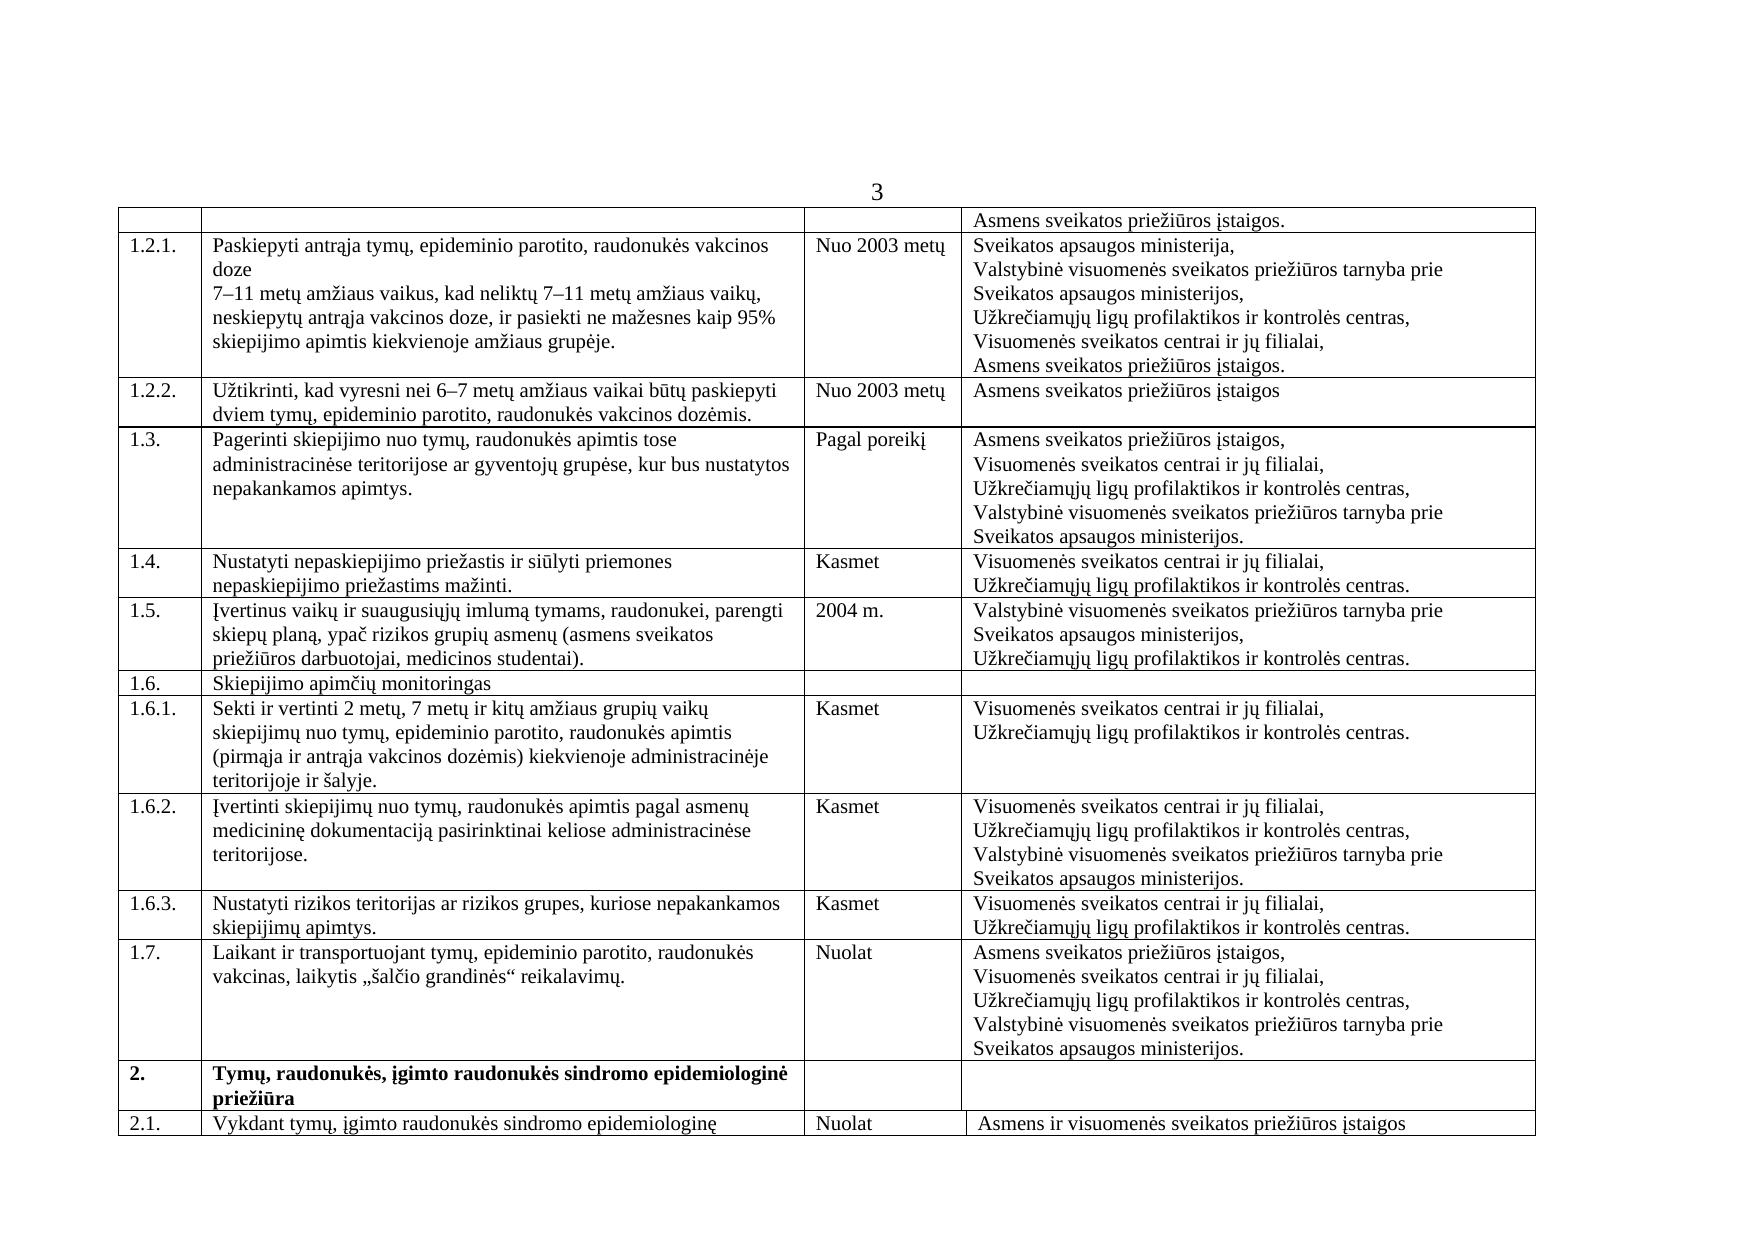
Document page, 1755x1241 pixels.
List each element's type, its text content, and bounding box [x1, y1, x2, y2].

table_cell 1.7. [119, 940, 201, 1060]
table_cell Skiepijimo apimčių monitoringas [202, 671, 804, 695]
table_cell Nustatyti rizikos teritorijas ar rizikos grupes, kuriose nepakankamos skiepijimų apimtys. [202, 891, 804, 939]
table_cell [202, 208, 804, 232]
table_cell Nuolat [805, 940, 961, 1060]
table_cell Valstybinė visuomenės sveikatos priežiūros tarnyba prie Sveikatos apsaugos ministerijos, Užkrečiamųjų ligų profilaktikos ir kontrolės centras. [962, 598, 1535, 670]
table_cell Visuomenės sveikatos centrai ir jų filialai, Užkrečiamųjų ligų profilaktikos ir kontrolės centras. [962, 696, 1535, 792]
table_cell Asmens sveikatos priežiūros įstaigos [962, 378, 1535, 426]
table_cell Asmens sveikatos priežiūros įstaigos, Visuomenės sveikatos centrai ir jų filialai, Užkrečiamųjų ligų profilaktikos ir kontrolės centras, Valstybinė visuomenės sveikatos priežiūros tarnyba prie Sveikatos apsaugos ministerijos. [962, 940, 1535, 1060]
table_cell Nuo 2003 metų [805, 233, 961, 377]
table_cell Tymų, raudonukės, įgimto raudonukės sindromo epidemiologinė priežiūra [202, 1061, 804, 1109]
table_cell 1.2.2. [119, 378, 201, 426]
table_cell Visuomenės sveikatos centrai ir jų filialai, Užkrečiamųjų ligų profilaktikos ir kontrolės centras. [962, 549, 1535, 597]
table_cell Kasmet [805, 696, 961, 792]
table_cell Užtikrinti, kad vyresni nei 6–7 metų amžiaus vaikai būtų paskiepyti dviem tymų, epideminio parotito, raudonukės vakcinos dozėmis. [202, 378, 804, 426]
table_cell Įvertinus vaikų ir suaugusiųjų imlumą tymams, raudonukei, parengti skiepų planą, ypač rizikos grupių asmenų (asmens sveikatos priežiūros darbuotojai, medicinos studentai). [202, 598, 804, 670]
table_cell Visuomenės sveikatos centrai ir jų filialai, Užkrečiamųjų ligų profilaktikos ir kontrolės centras, Valstybinė visuomenės sveikatos priežiūros tarnyba prie Sveikatos apsaugos ministerijos. [962, 794, 1535, 890]
table_cell [962, 671, 1535, 695]
table_cell 1.2.1. [119, 233, 201, 377]
table_cell [805, 1061, 961, 1109]
table_cell [805, 671, 961, 695]
table_cell Asmens sveikatos priežiūros įstaigos, Visuomenės sveikatos centrai ir jų filialai, Užkrečiamųjų ligų profilaktikos ir kontrolės centras, Valstybinė visuomenės sveikatos priežiūros tarnyba prie Sveikatos apsaugos ministerijos. [962, 428, 1535, 548]
table_cell Pagerinti skiepijimo nuo tymų, raudonukės apimtis tose administracinėse teritorijose ar gyventojų grupėse, kur bus nustatytos nepakankamos apimtys. [202, 428, 804, 548]
table_cell Kasmet [805, 549, 961, 597]
table_cell Pagal poreikį [805, 428, 961, 548]
table_cell 2004 m. [805, 598, 961, 670]
table_cell 1.4. [119, 549, 201, 597]
table_cell 1.6.2. [119, 794, 201, 890]
table_cell [805, 208, 961, 232]
table_cell 1.3. [119, 428, 201, 548]
table_cell 1.6.1. [119, 696, 201, 792]
table_cell 1.6.3. [119, 891, 201, 939]
table_cell Kasmet [805, 891, 961, 939]
table_cell Nustatyti nepaskiepijimo priežastis ir siūlyti priemones nepaskiepijimo priežastims mažinti. [202, 549, 804, 597]
table_cell Nuolat [805, 1111, 966, 1134]
table_cell [119, 208, 201, 232]
table_cell Vykdant tymų, įgimto raudonukės sindromo epidemiologinę [202, 1111, 804, 1134]
table_cell Paskiepyti antrąja tymų, epideminio parotito, raudonukės vakcinos doze 7–11 metų amžiaus vaikus, kad neliktų 7–11 metų amžiaus vaikų, neskiepytų antrąja vakcinos doze, ir pasiekti ne mažesnes kaip 95% skiepijimo apimtis kiekvienoje amžiaus grupėje. [202, 233, 804, 377]
table_cell Nuo 2003 metų [805, 378, 961, 426]
table_cell Įvertinti skiepijimų nuo tymų, raudonukės apimtis pagal asmenų medicininę dokumentaciją pasirinktinai keliose administracinėse teritorijose. [202, 794, 804, 890]
table_cell 1.5. [119, 598, 201, 670]
table_cell Laikant ir transportuojant tymų, epideminio parotito, raudonukės vakcinas, laikytis „šalčio grandinės“ reikalavimų. [202, 940, 804, 1060]
table_cell [962, 1061, 1535, 1109]
table_cell Asmens sveikatos priežiūros įstaigos. [962, 208, 1535, 232]
table_cell 1.6. [119, 671, 201, 695]
table_cell 2.1. [119, 1111, 201, 1134]
table_cell Sveikatos apsaugos ministerija, Valstybinė visuomenės sveikatos priežiūros tarnyba prie Sveikatos apsaugos ministerijos, Užkrečiamųjų ligų profilaktikos ir kontrolės centras, Visuomenės sveikatos centrai ir jų filialai, Asmens sveikatos priežiūros įstaigos. [962, 233, 1535, 377]
table_cell Visuomenės sveikatos centrai ir jų filialai, Užkrečiamųjų ligų profilaktikos ir kontrolės centras. [962, 891, 1535, 939]
table_cell 2. [119, 1061, 201, 1109]
table_cell Kasmet [805, 794, 961, 890]
table_cell Sekti ir vertinti 2 metų, 7 metų ir kitų amžiaus grupių vaikų skiepijimų nuo tymų, epideminio parotito, raudonukės apimtis (pirmąja ir antrąja vakcinos dozėmis) kiekvienoje administracinėje teritorijoje ir šalyje. [202, 696, 804, 792]
table_cell Asmens ir visuomenės sveikatos priežiūros įstaigos [967, 1111, 1535, 1134]
